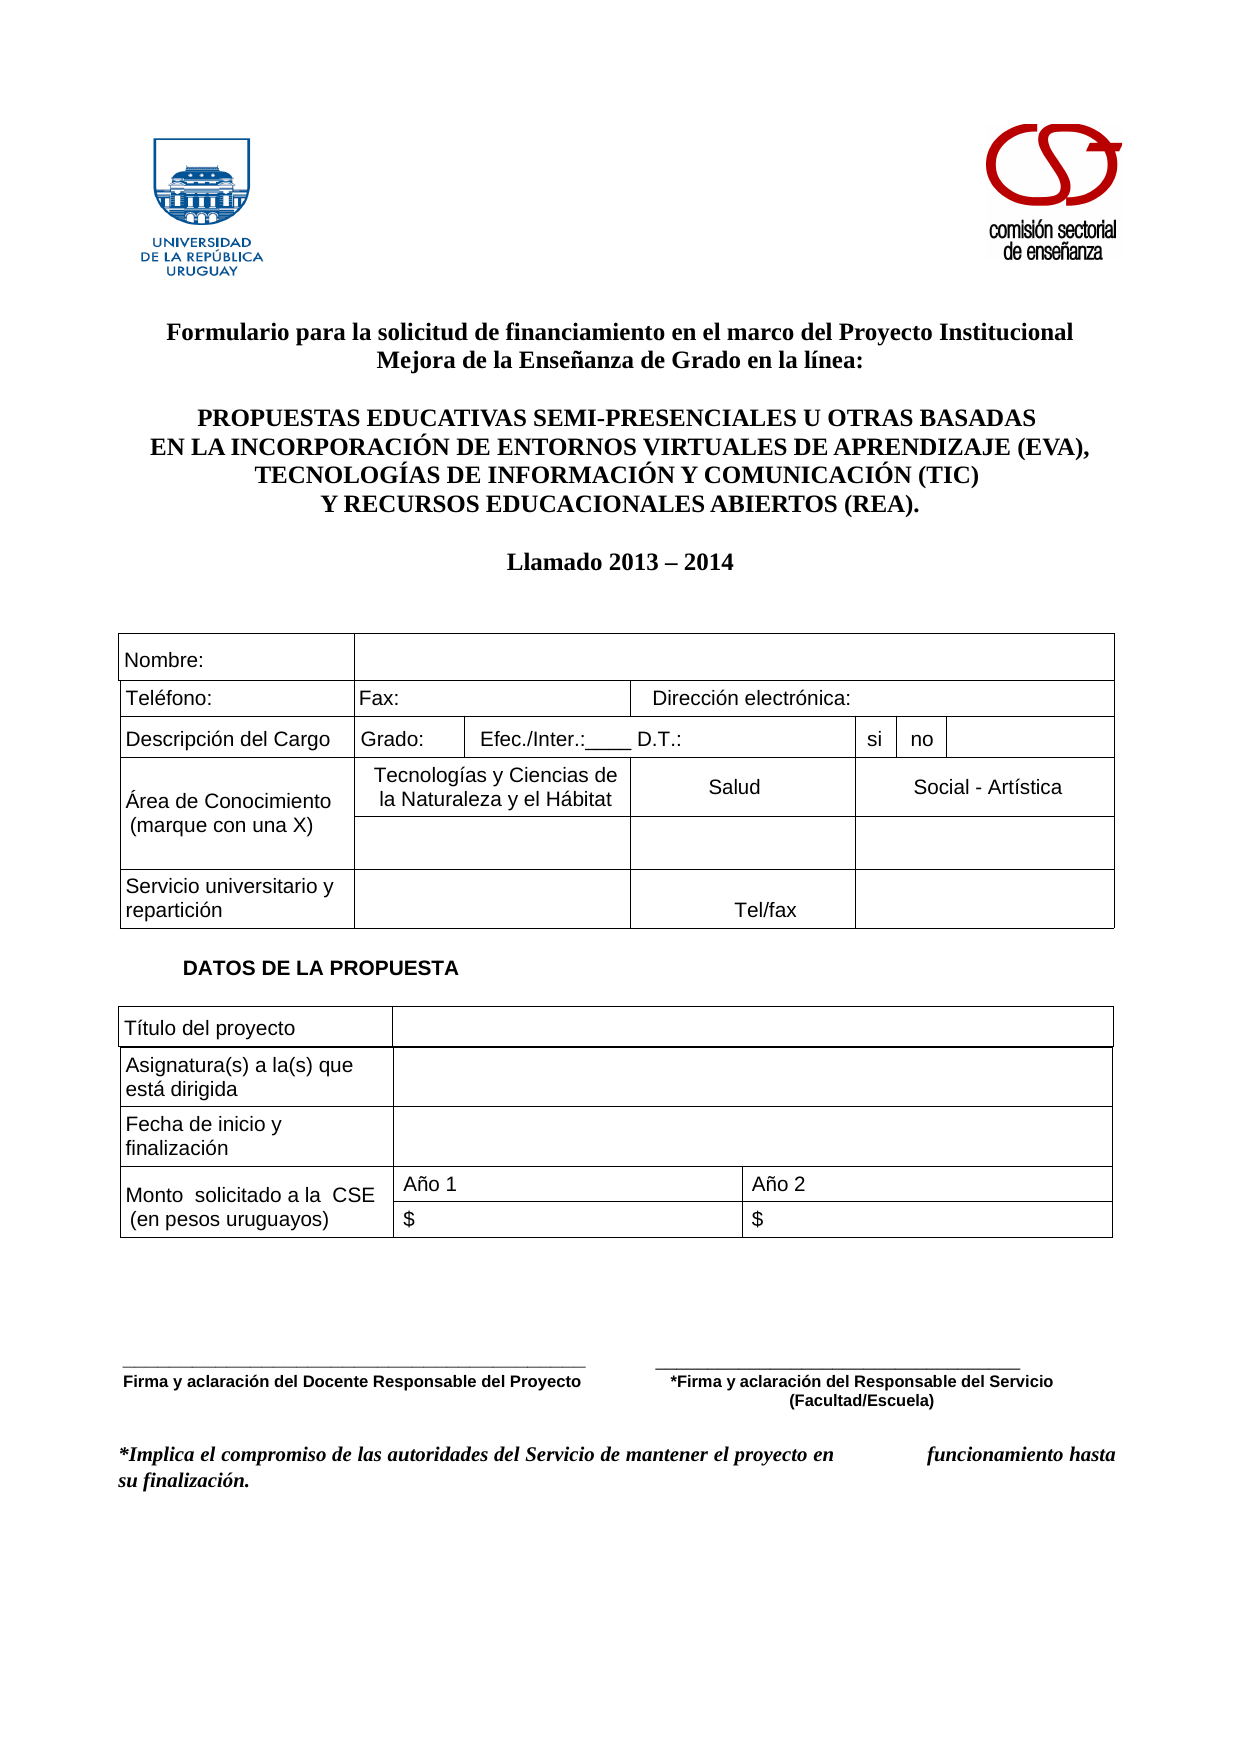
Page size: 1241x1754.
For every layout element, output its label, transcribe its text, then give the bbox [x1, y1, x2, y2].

table_header Fax: [355, 681, 630, 716]
table_header *Firma y aclaración del Responsable del Servicio (Facultad/Escuela) [607, 1372, 1119, 1410]
text Formulario para la solicitud de financiamiento en el marco del Proyecto Institucional [118, 317, 1122, 345]
table_header [355, 634, 1114, 680]
table_header [394, 1048, 1112, 1106]
table_header Firma y aclaración del Docente Responsable del Proyecto [120, 1372, 607, 1410]
table_header [393, 1007, 1113, 1046]
table_cell Social - Artística [856, 758, 1114, 816]
table_cell [856, 870, 1114, 928]
text DATOS DE LA PROPUESTA [183, 956, 1122, 980]
table_header Dirección electrónica: [631, 681, 1114, 716]
table_cell Efec./Inter.:____ D.T.: [465, 717, 855, 757]
table_cell $ [394, 1202, 742, 1237]
table_cell [355, 870, 630, 928]
table_cell Servicio universitario y repartición [121, 870, 354, 928]
table_header Teléfono: [121, 681, 354, 716]
table_cell no [897, 717, 946, 757]
table_header ________________________________________ [120, 1341, 606, 1372]
text PROPUESTAS EDUCATIVAS SEMI-PRESENCIALES U OTRAS BASADAS [118, 403, 1122, 432]
text Mejora de la Enseñanza de Grado en la línea: [118, 345, 1122, 374]
table_cell Grado: [355, 717, 464, 757]
table_cell Fecha de inicio y finalización [121, 1107, 393, 1166]
text EN LA INCORPORACIÓN DE ENTORNOS VIRTUALES DE APRENDIZAJE (EVA), TECNOLOGÍAS DE INFORMACIÓN Y COMUNICACIÓN (TIC) [118, 432, 1122, 489]
table_cell Tecnologías y Ciencias de la Naturaleza y el Hábitat [355, 758, 630, 816]
table_cell [947, 717, 1114, 757]
table_cell [631, 817, 855, 868]
table_header Título del proyecto [119, 1007, 392, 1046]
table_cell [394, 1107, 1112, 1166]
text Llamado 2013 – 2014 [118, 547, 1122, 575]
table_header Asignatura(s) a la(s) que está dirigida [121, 1048, 393, 1106]
table_cell Área de Conocimiento (marque con una X) [121, 758, 354, 868]
table_cell Año 2 [743, 1167, 1112, 1201]
text *Implica el compromiso de las autoridades del Servicio de mantener el proyecto en funcionamiento hasta su finalización. [118, 1442, 1120, 1492]
text Y RECURSOS EDUCACIONALES ABIERTOS (REA). [118, 489, 1122, 518]
table_cell Descripción del Cargo [121, 717, 354, 757]
table_cell [355, 817, 630, 868]
table_header ___________________________________ [606, 1341, 1119, 1372]
table_header Nombre: [119, 634, 354, 680]
table_cell [856, 817, 1114, 868]
table_cell Salud [631, 758, 855, 816]
table_cell $ [743, 1202, 1112, 1237]
table_cell Tel/fax [631, 870, 855, 928]
table_cell Año 1 [394, 1167, 742, 1201]
table_cell Monto solicitado a la CSE (en pesos uruguayos) [121, 1167, 393, 1237]
table_cell si [856, 717, 896, 757]
